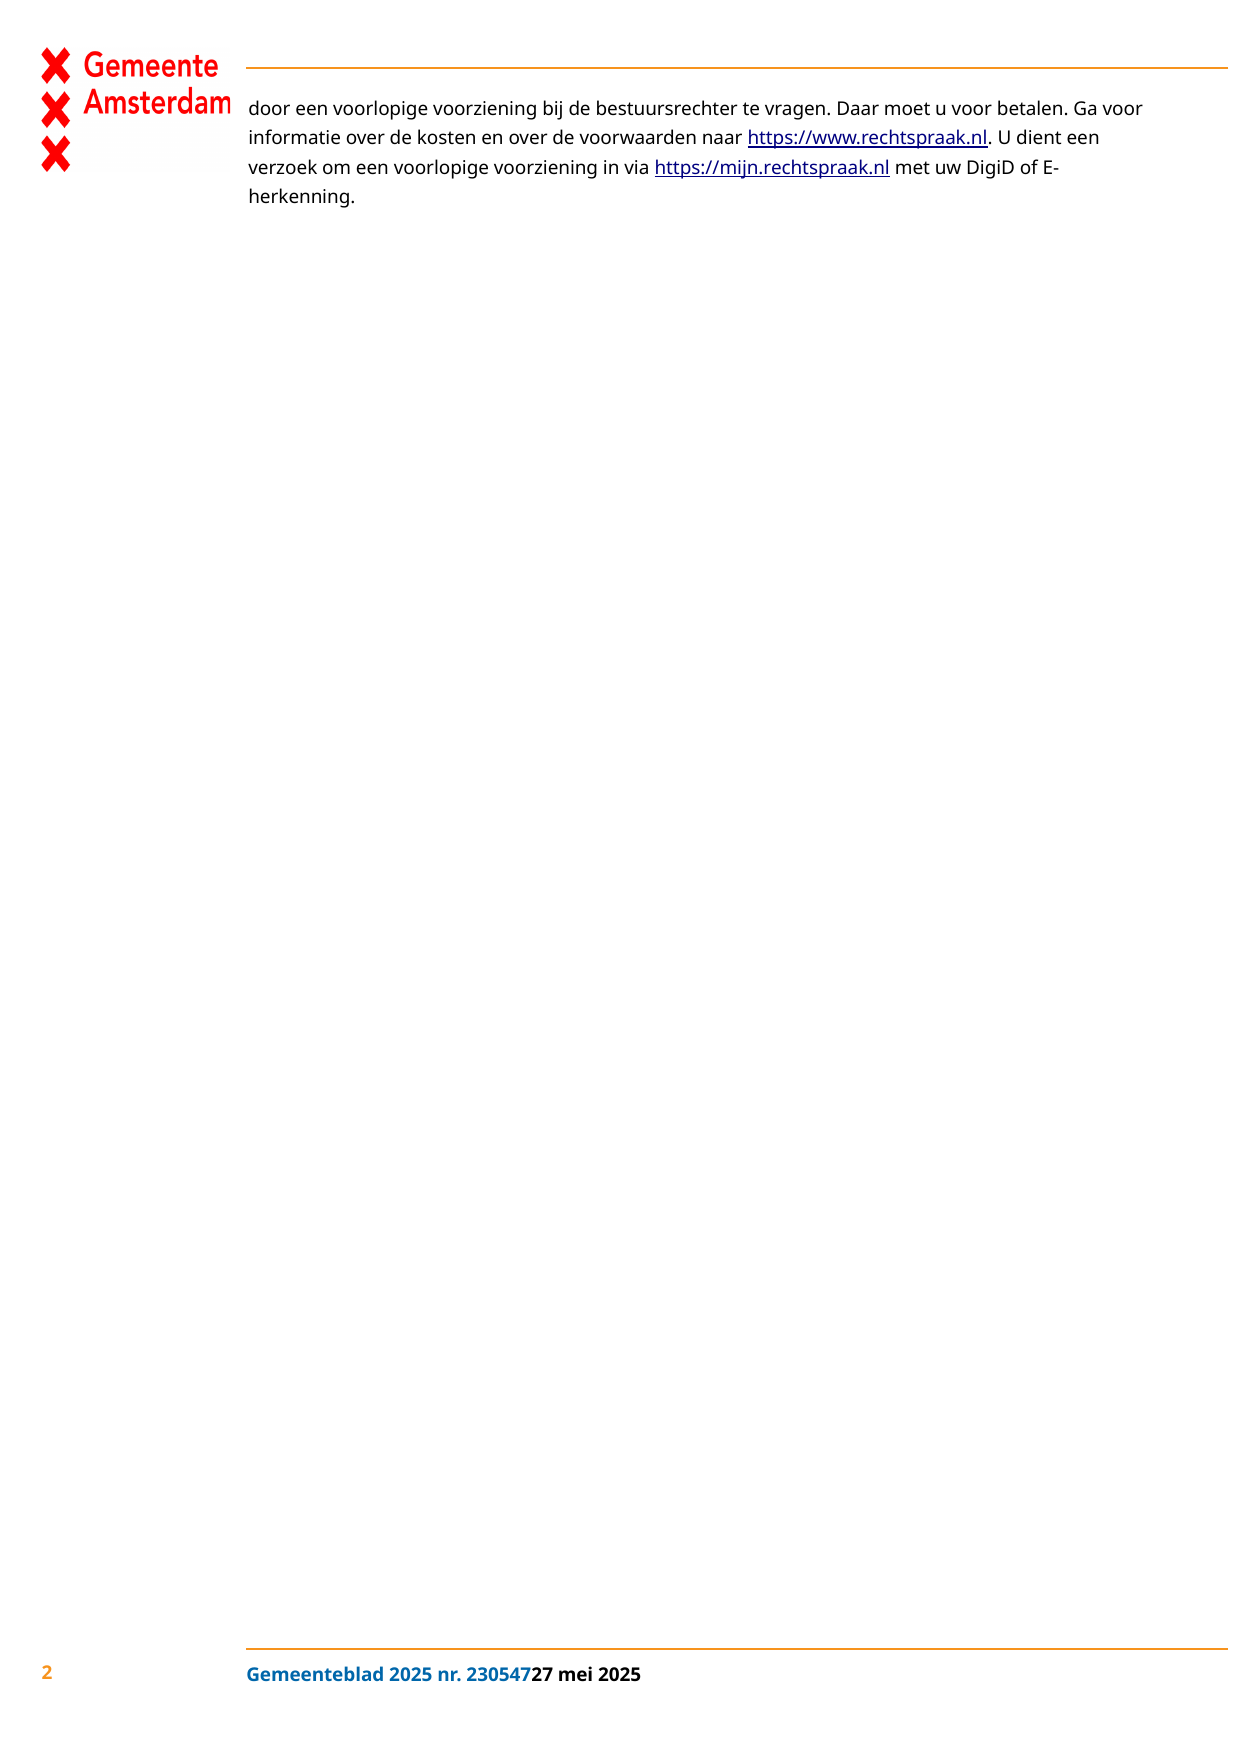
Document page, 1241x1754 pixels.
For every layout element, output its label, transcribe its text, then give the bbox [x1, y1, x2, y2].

text door een voorlopige voorziening bij de bestuursrechter te vragen. Daar moet u voor betalen. Ga voor informatie over de kosten en over de voorwaarden naar https://www.rechtspraak.nl. U dient een verzoek om een voorlopige voorziening in via https://mijn.rechtspraak.nl met uw DigiD of E-herkenning. [248, 95, 1152, 209]
picture [41, 47, 231, 172]
